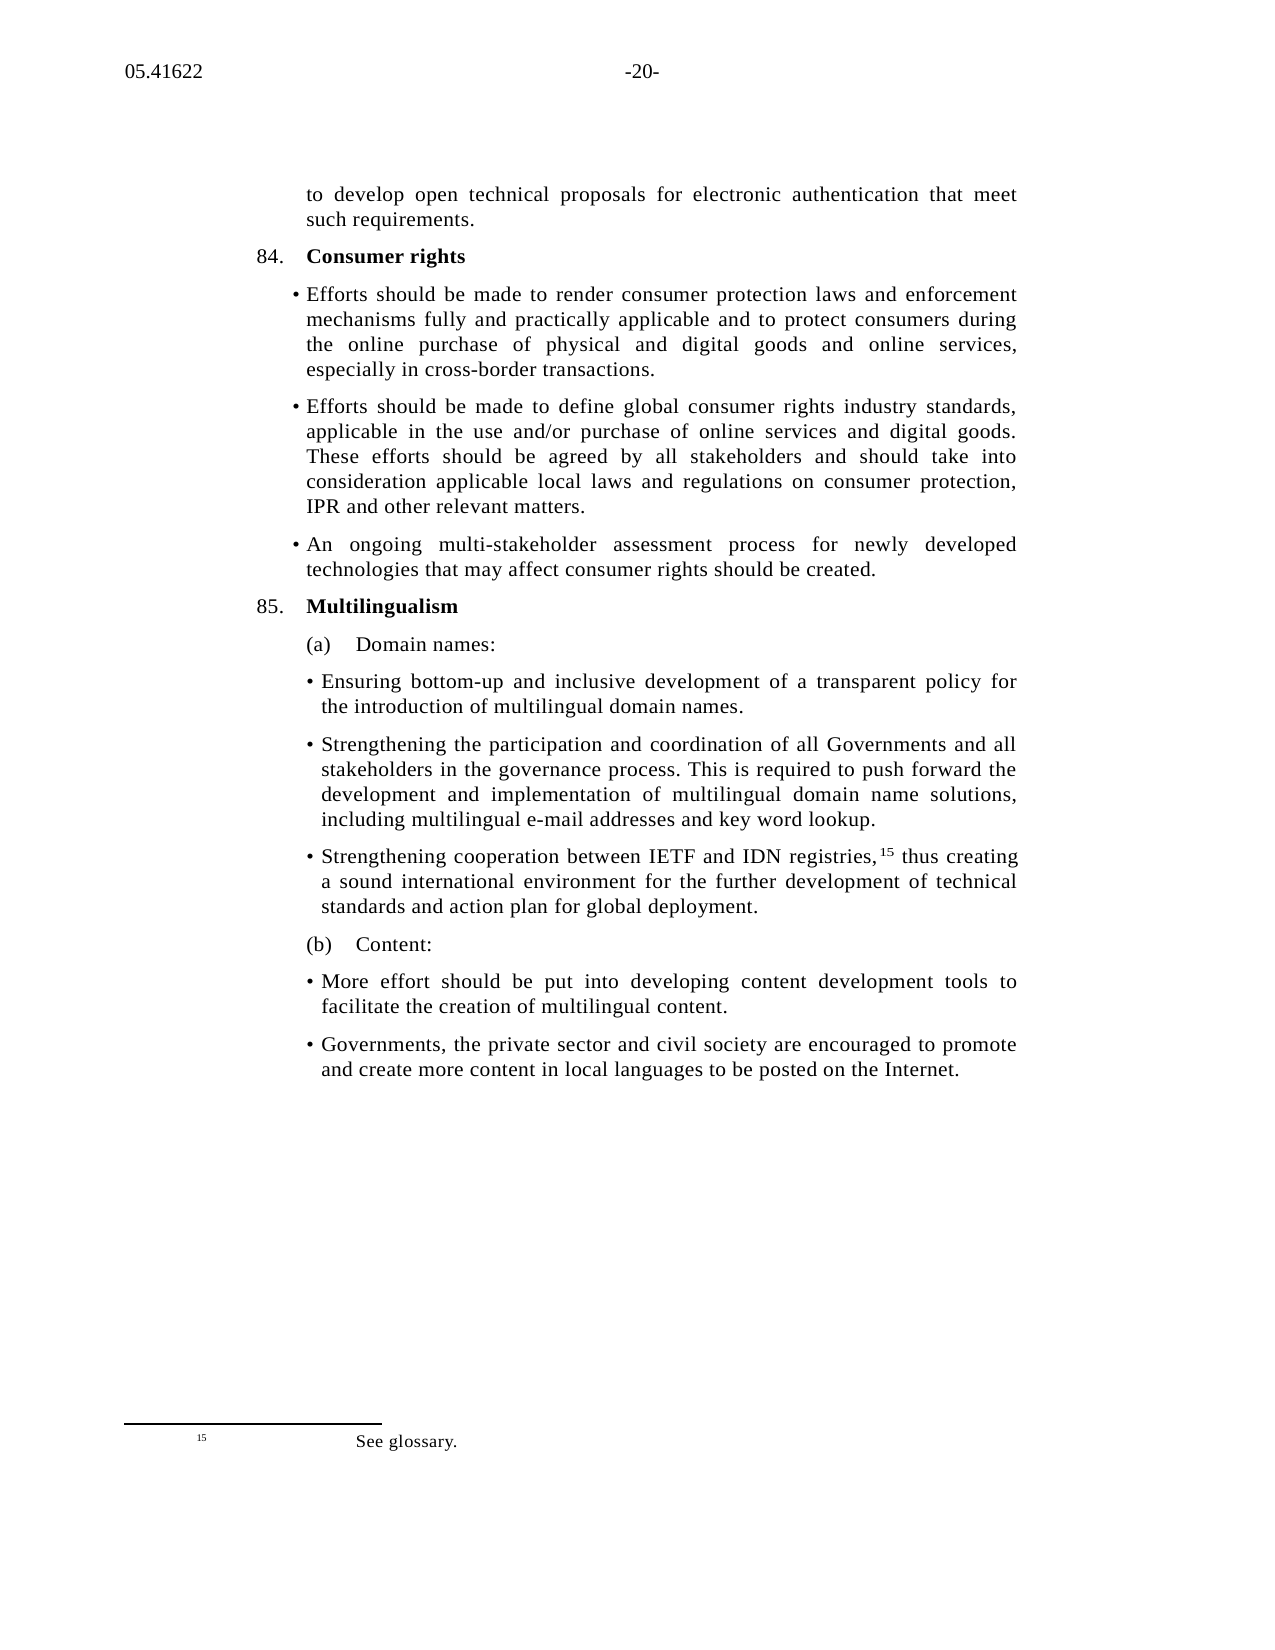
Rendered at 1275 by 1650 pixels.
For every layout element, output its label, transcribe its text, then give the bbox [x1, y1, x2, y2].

text (a) Domain names: [256, 631, 1018, 656]
text • Efforts should be made to render consumer protection laws and enforcement mechanisms fully and practically applicable and to protect consumers during the online purchase of physical and digital goods and online services, especially in cross-border transactions. [256, 281, 1018, 381]
text • An ongoing multi-stakeholder assessment process for newly developed technologies that may affect consumer rights should be created. [256, 531, 1018, 581]
text • Efforts should be made to define global consumer rights industry standards, applicable in the use and/or purchase of online services and digital goods. These efforts should be agreed by all stakeholders and should take into consideration applicable local laws and regulations on consumer protection, IPR and other relevant matters. [256, 394, 1018, 519]
text (b) Content: [256, 931, 1018, 956]
text See glossary. [196, 1430, 1019, 1452]
text 85. Multilingualism [256, 594, 1018, 619]
text • Governments, the private sector and civil society are encouraged to promote and create more content in local languages to be posted on the Internet. [256, 1031, 1018, 1081]
text • More effort should be put into developing content development tools to facilitate the creation of multilingual content. [256, 969, 1018, 1019]
text • Ensuring bottom-up and inclusive development of a transparent policy for the introduction of multilingual domain names. [256, 669, 1018, 719]
text • Strengthening the participation and coordination of all Governments and all stakeholders in the governance process. This is required to push forward the development and implementation of multilingual domain name solutions, including multilingual e-mail addresses and key word lookup. [256, 731, 1018, 831]
text to develop open technical proposals for electronic authentication that meet such requirements. [256, 181, 1018, 231]
text • Strengthening cooperation between IETF and IDN registries, thus creating a sound international environment for the further development of technical standards and action plan for global deployment. [256, 844, 1018, 919]
text 84. Consumer rights [256, 244, 1018, 269]
